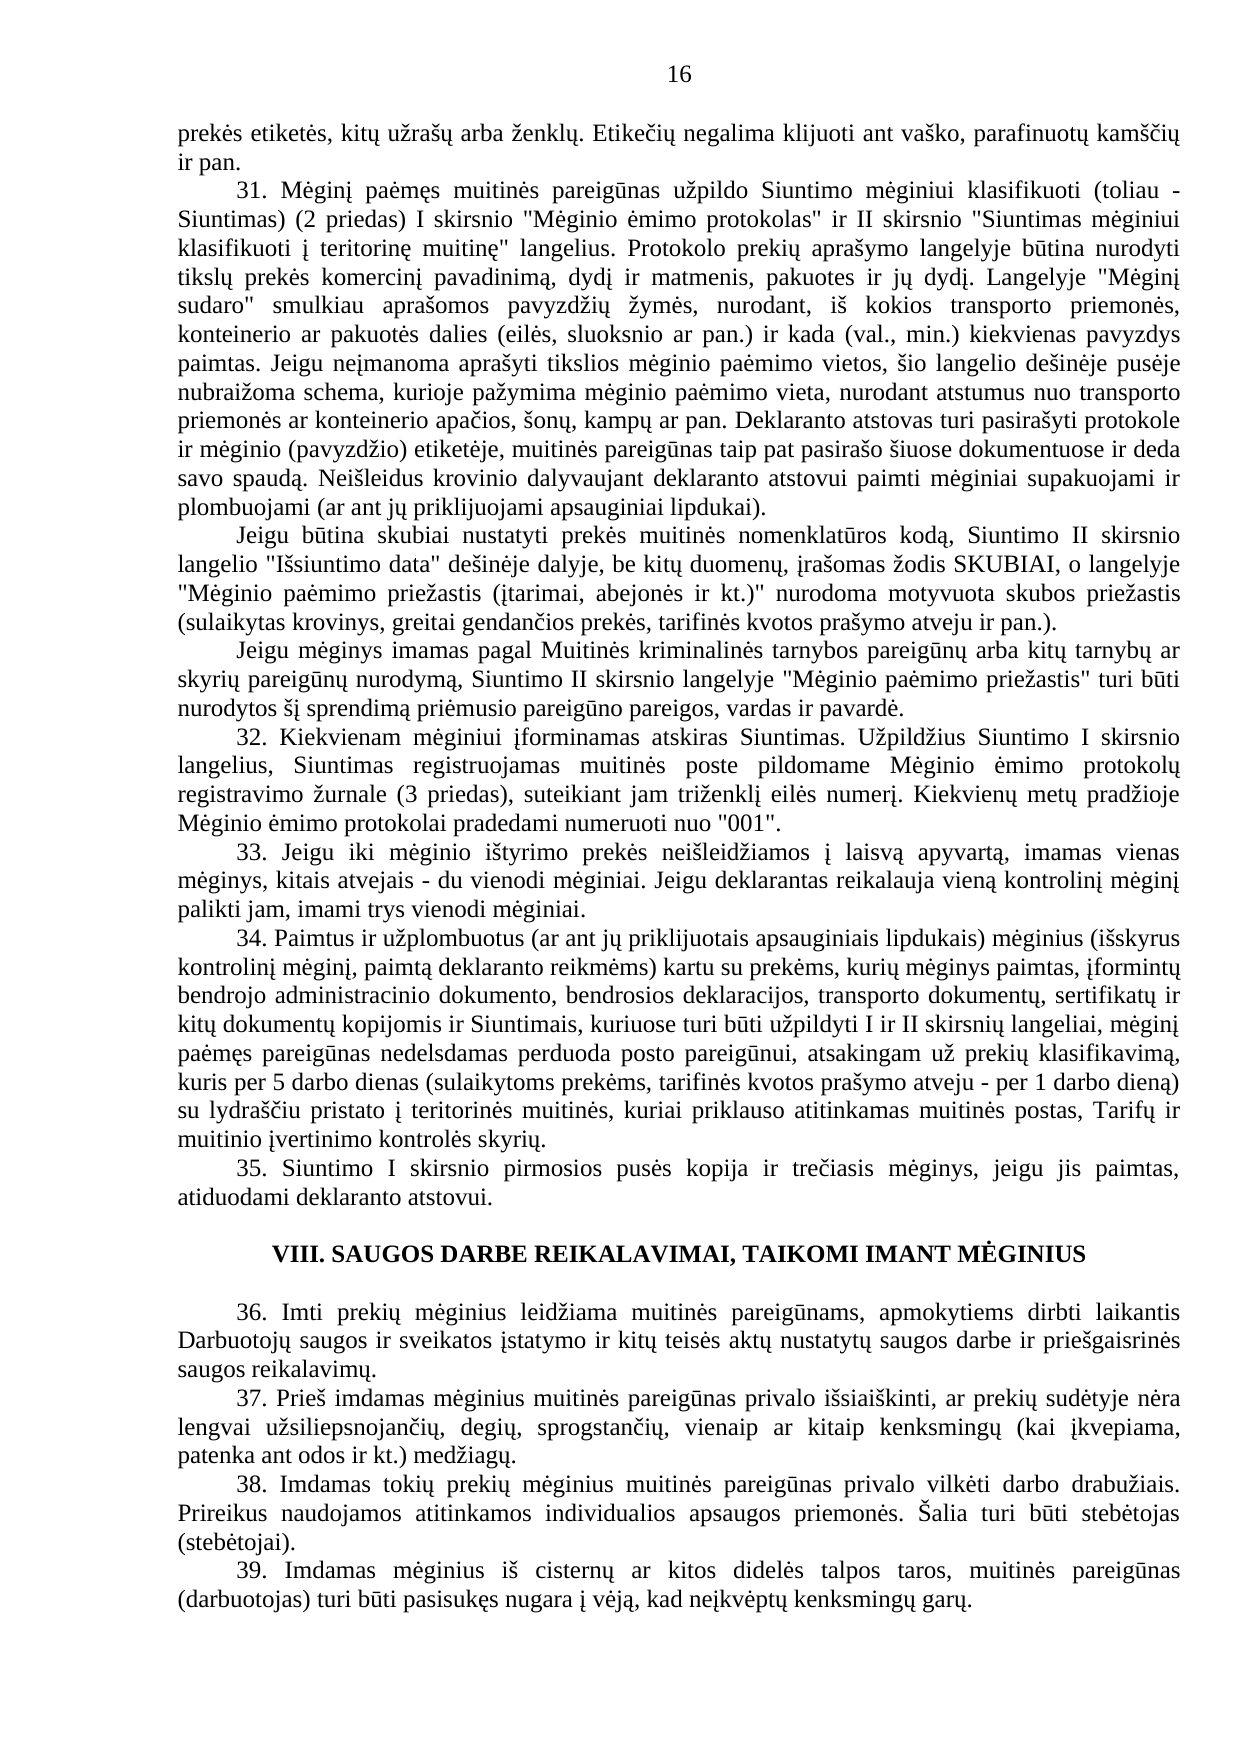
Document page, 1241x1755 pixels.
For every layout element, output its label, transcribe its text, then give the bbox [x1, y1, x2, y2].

text 39. Imdamas mėginius iš cisternų ar kitos didelės talpos taros, muitinės pareigūnas (darbuotojas) turi būti pasisukęs nugara į vėją, kad neįkvėptų kenksmingų garų. [177, 1556, 1181, 1613]
text 31. Mėginį paėmęs muitinės pareigūnas užpildo Siuntimo mėginiui klasifikuoti (toliau - Siuntimas) (2 priedas) I skirsnio "Mėginio ėmimo protokolas" ir II skirsnio "Siuntimas mėginiui klasifikuoti į teritorinę muitinę" langelius. Protokolo prekių aprašymo langelyje būtina nurodyti tikslų prekės komercinį pavadinimą, dydį ir matmenis, pakuotes ir jų dydį. Langelyje "Mėginį sudaro" smulkiau aprašomos pavyzdžių žymės, nurodant, iš kokios transporto priemonės, konteinerio ar pakuotės dalies (eilės, sluoksnio ar pan.) ir kada (val., min.) kiekvienas pavyzdys paimtas. Jeigu neįmanoma aprašyti tikslios mėginio paėmimo vietos, šio langelio dešinėje pusėje nubraižoma schema, kurioje pažymima mėginio paėmimo vieta, nurodant atstumus nuo transporto priemonės ar konteinerio apačios, šonų, kampų ar pan. Deklaranto atstovas turi pasirašyti protokole ir mėginio (pavyzdžio) etiketėje, muitinės pareigūnas taip pat pasirašo šiuose dokumentuose ir deda savo spaudą. Neišleidus krovinio dalyvaujant deklaranto atstovui paimti mėginiai supakuojami ir plombuojami (ar ant jų priklijuojami apsauginiai lipdukai). [177, 176, 1181, 521]
text 36. Imti prekių mėginius leidžiama muitinės pareigūnams, apmokytiems dirbti laikantis Darbuotojų saugos ir sveikatos įstatymo ir kitų teisės aktų nustatytų saugos darbe ir priešgaisrinės saugos reikalavimų. [177, 1297, 1181, 1383]
text 32. Kiekvienam mėginiui įforminamas atskiras Siuntimas. Užpildžius Siuntimo I skirsnio langelius, Siuntimas registruojamas muitinės poste pildomame Mėginio ėmimo protokolų registravimo žurnale (3 priedas), suteikiant jam triženklį eilės numerį. Kiekvienų metų pradžioje Mėginio ėmimo protokolai pradedami numeruoti nuo "001". [177, 722, 1181, 837]
text prekės etiketės, kitų užrašų arba ženklų. Etikečių negalima klijuoti ant vaško, parafinuotų kamščių ir pan. [177, 118, 1181, 176]
text 38. Imdamas tokių prekių mėginius muitinės pareigūnas privalo vilkėti darbo drabužiais. Prireikus naudojamos atitinkamos individualios apsaugos priemonės. Šalia turi būti stebėtojas (stebėtojai). [177, 1469, 1181, 1556]
text 34. Paimtus ir užplombuotus (ar ant jų priklijuotais apsauginiais lipdukais) mėginius (išskyrus kontrolinį mėginį, paimtą deklaranto reikmėms) kartu su prekėms, kurių mėginys paimtas, įformintų bendrojo administracinio dokumento, bendrosios deklaracijos, transporto dokumentų, sertifikatų ir kitų dokumentų kopijomis ir Siuntimais, kuriuose turi būti užpildyti I ir II skirsnių langeliai, mėginį paėmęs pareigūnas nedelsdamas perduoda posto pareigūnui, atsakingam už prekių klasifikavimą, kuris per 5 darbo dienas (sulaikytoms prekėms, tarifinės kvotos prašymo atveju - per 1 darbo dieną) su lydraščiu pristato į teritorinės muitinės, kuriai priklauso atitinkamas muitinės postas, Tarifų ir muitinio įvertinimo kontrolės skyrių. [177, 923, 1181, 1153]
text 35. Siuntimo I skirsnio pirmosios pusės kopija ir trečiasis mėginys, jeigu jis paimtas, atiduodami deklaranto atstovui. [177, 1153, 1181, 1211]
text Jeigu mėginys imamas pagal Muitinės kriminalinės tarnybos pareigūnų arba kitų tarnybų ar skyrių pareigūnų nurodymą, Siuntimo II skirsnio langelyje "Mėginio paėmimo priežastis" turi būti nurodytos šį sprendimą priėmusio pareigūno pareigos, vardas ir pavardė. [177, 636, 1181, 722]
text 37. Prieš imdamas mėginius muitinės pareigūnas privalo išsiaiškinti, ar prekių sudėtyje nėra lengvai užsiliepsnojančių, degių, sprogstančių, vienaip ar kitaip kenksmingų (kai įkvepiama, patenka ant odos ir kt.) medžiagų. [177, 1383, 1181, 1469]
text Jeigu būtina skubiai nustatyti prekės muitinės nomenklatūros kodą, Siuntimo II skirsnio langelio "Išsiuntimo data" dešinėje dalyje, be kitų duomenų, įrašomas žodis SKUBIAI, o langelyje "Mėginio paėmimo priežastis (įtarimai, abejonės ir kt.)" nurodoma motyvuota skubos priežastis (sulaikytas krovinys, greitai gendančios prekės, tarifinės kvotos prašymo atveju ir pan.). [177, 521, 1181, 636]
text 33. Jeigu iki mėginio ištyrimo prekės neišleidžiamos į laisvą apyvartą, imamas vienas mėginys, kitais atvejais - du vienodi mėginiai. Jeigu deklarantas reikalauja vieną kontrolinį mėginį palikti jam, imami trys vienodi mėginiai. [177, 837, 1181, 923]
text VIII. SAUGOS DARBE REIKALAVIMAI, TAIKOMI IMANT MĖGINIUS [177, 1239, 1181, 1268]
